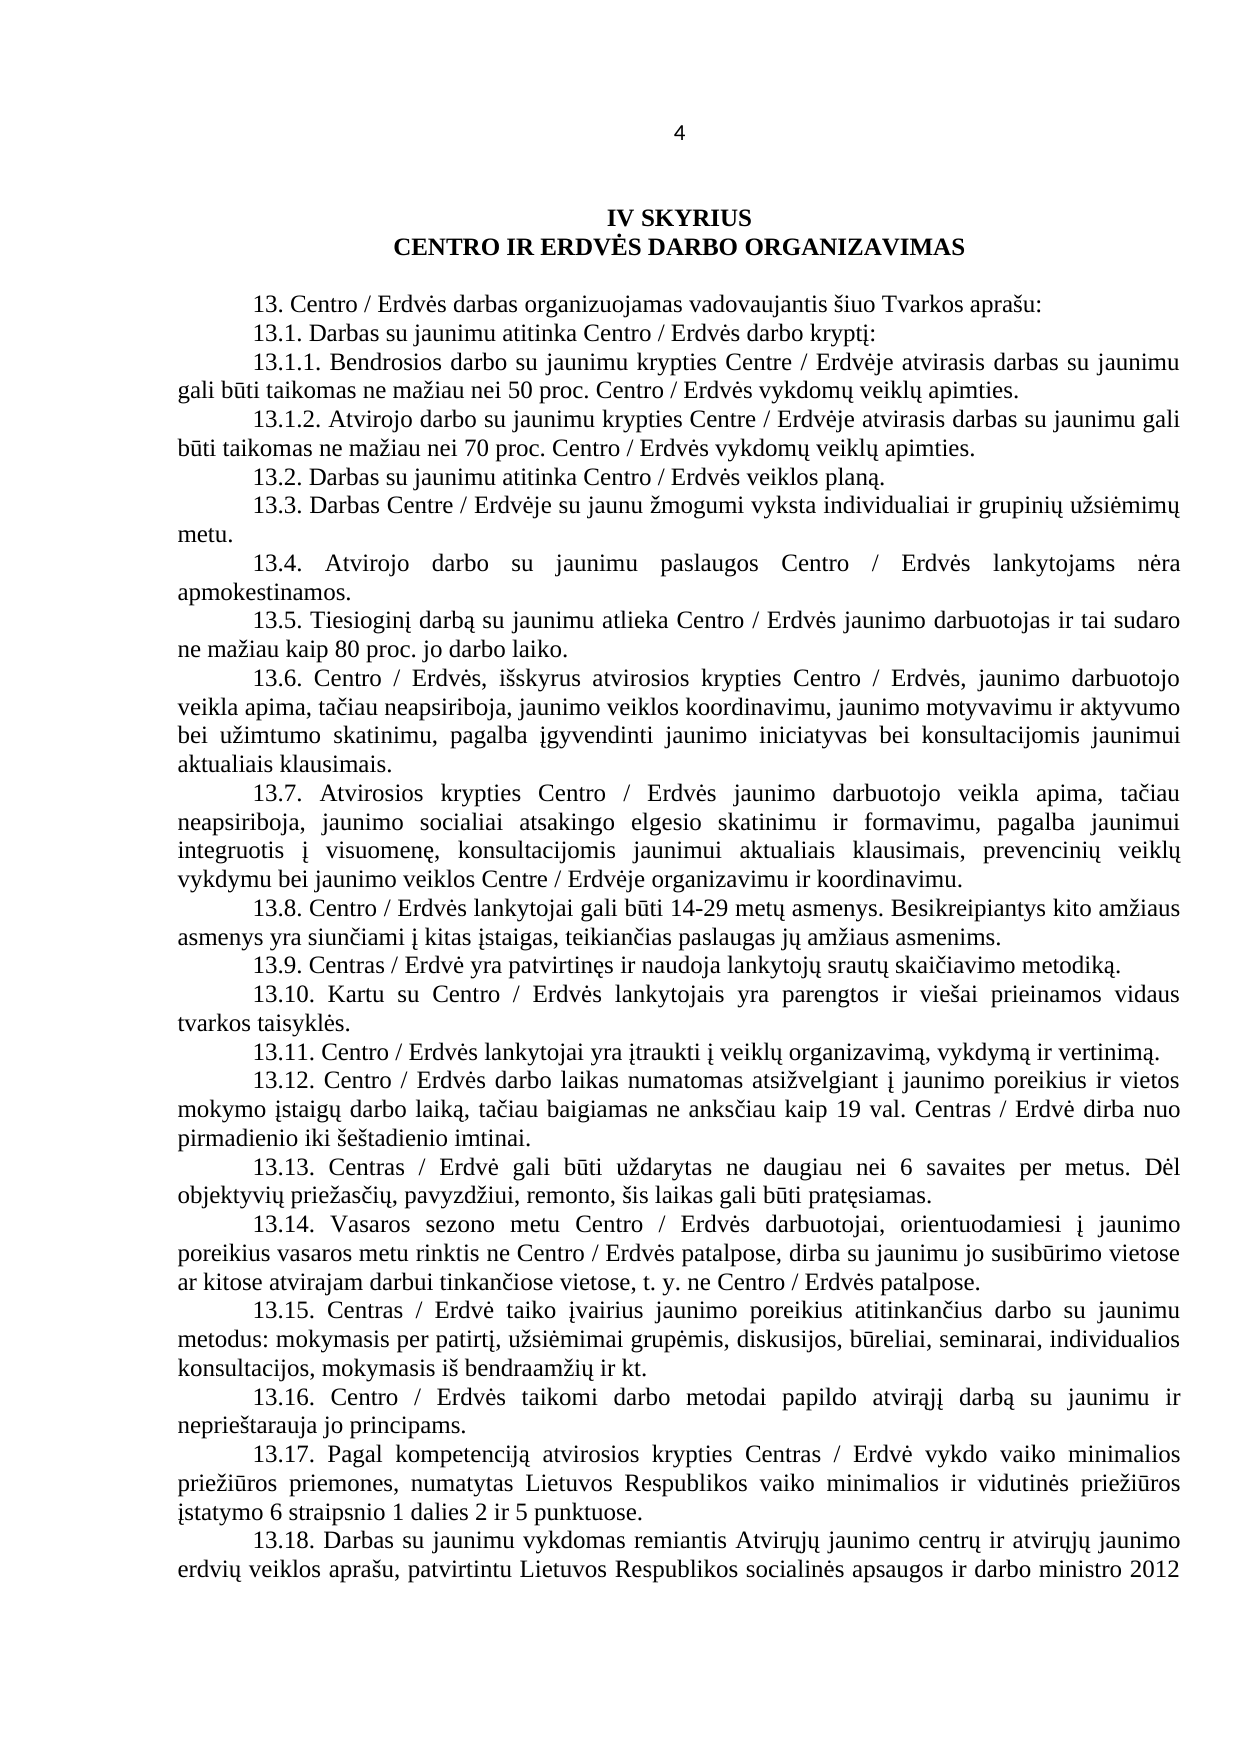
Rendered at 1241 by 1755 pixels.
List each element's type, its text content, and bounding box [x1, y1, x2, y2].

text 13.7. Atvirosios krypties Centro / Erdvės jaunimo darbuotojo veikla apima, tačiau neapsiriboja, jaunimo socialiai atsakingo elgesio skatinimu ir formavimu, pagalba jaunimui integruotis į visuomenę, konsultacijomis jaunimui aktualiais klausimais, prevencinių veiklų vykdymu bei jaunimo veiklos Centre / Erdvėje organizavimu ir koordinavimu. [177, 778, 1181, 893]
text 13.17. Pagal kompetenciją atvirosios krypties Centras / Erdvė vykdo vaiko minimalios priežiūros priemones, numatytas Lietuvos Respublikos vaiko minimalios ir vidutinės priežiūros įstatymo 6 straipsnio 1 dalies 2 ir 5 punktuose. [177, 1439, 1181, 1525]
text 13.2. Darbas su jaunimu atitinka Centro / Erdvės veiklos planą. [177, 462, 1181, 490]
text 13.12. Centro / Erdvės darbo laikas numatomas atsižvelgiant į jaunimo poreikius ir vietos mokymo įstaigų darbo laiką, tačiau baigiamas ne anksčiau kaip 19 val. Centras / Erdvė dirba nuo pirmadienio iki šeštadienio imtinai. [177, 1065, 1181, 1152]
text 13. Centro / Erdvės darbas organizuojamas vadovaujantis šiuo Tvarkos aprašu: [177, 289, 1181, 318]
text 13.11. Centro / Erdvės lankytojai yra įtraukti į veiklų organizavimą, vykdymą ir vertinimą. [177, 1037, 1181, 1065]
text CENTRO IR ERDVĖS DARBO ORGANIZAVIMAS [177, 232, 1181, 260]
text 13.1. Darbas su jaunimu atitinka Centro / Erdvės darbo kryptį: [177, 318, 1181, 347]
text 13.6. Centro / Erdvės, išskyrus atvirosios krypties Centro / Erdvės, jaunimo darbuotojo veikla apima, tačiau neapsiriboja, jaunimo veiklos koordinavimu, jaunimo motyvavimu ir aktyvumo bei užimtumo skatinimu, pagalba įgyvendinti jaunimo iniciatyvas bei konsultacijomis jaunimui aktualiais klausimais. [177, 663, 1181, 778]
text IV SKYRIUS [177, 203, 1181, 232]
text 13.1.1. Bendrosios darbo su jaunimu krypties Centre / Erdvėje atvirasis darbas su jaunimu gali būti taikomas ne mažiau nei 50 proc. Centro / Erdvės vykdomų veiklų apimties. [177, 347, 1181, 404]
text 13.15. Centras / Erdvė taiko įvairius jaunimo poreikius atitinkančius darbo su jaunimu metodus: mokymasis per patirtį, užsiėmimai grupėmis, diskusijos, būreliai, seminarai, individualios konsultacijos, mokymasis iš bendraamžių ir kt. [177, 1295, 1181, 1382]
text 13.13. Centras / Erdvė gali būti uždarytas ne daugiau nei 6 savaites per metus. Dėl objektyvių priežasčių, pavyzdžiui, remonto, šis laikas gali būti pratęsiamas. [177, 1152, 1181, 1209]
text 13.18. Darbas su jaunimu vykdomas remiantis Atvirųjų jaunimo centrų ir atvirųjų jaunimo erdvių veiklos aprašu, patvirtintu Lietuvos Respublikos socialinės apsaugos ir darbo ministro 2012 [177, 1525, 1181, 1583]
text 13.4. Atvirojo darbo su jaunimu paslaugos Centro / Erdvės lankytojams nėra apmokestinamos. [177, 548, 1181, 605]
text 13.14. Vasaros sezono metu Centro / Erdvės darbuotojai, orientuodamiesi į jaunimo poreikius vasaros metu rinktis ne Centro / Erdvės patalpose, dirba su jaunimu jo susibūrimo vietose ar kitose atvirajam darbui tinkančiose vietose, t. y. ne Centro / Erdvės patalpose. [177, 1209, 1181, 1295]
text 13.9. Centras / Erdvė yra patvirtinęs ir naudoja lankytojų srautų skaičiavimo metodiką. [177, 950, 1181, 979]
text 13.1.2. Atvirojo darbo su jaunimu krypties Centre / Erdvėje atvirasis darbas su jaunimu gali būti taikomas ne mažiau nei 70 proc. Centro / Erdvės vykdomų veiklų apimties. [177, 404, 1181, 462]
text 13.10. Kartu su Centro / Erdvės lankytojais yra parengtos ir viešai prieinamos vidaus tvarkos taisyklės. [177, 979, 1181, 1037]
text 13.5. Tiesioginį darbą su jaunimu atlieka Centro / Erdvės jaunimo darbuotojas ir tai sudaro ne mažiau kaip 80 proc. jo darbo laiko. [177, 605, 1181, 663]
text 13.16. Centro / Erdvės taikomi darbo metodai papildo atvirąjį darbą su jaunimu ir neprieštarauja jo principams. [177, 1382, 1181, 1439]
text 13.8. Centro / Erdvės lankytojai gali būti 14-29 metų asmenys. Besikreipiantys kito amžiaus asmenys yra siunčiami į kitas įstaigas, teikiančias paslaugas jų amžiaus asmenims. [177, 893, 1181, 950]
text 13.3. Darbas Centre / Erdvėje su jaunu žmogumi vyksta individualiai ir grupinių užsiėmimų metu. [177, 490, 1181, 548]
